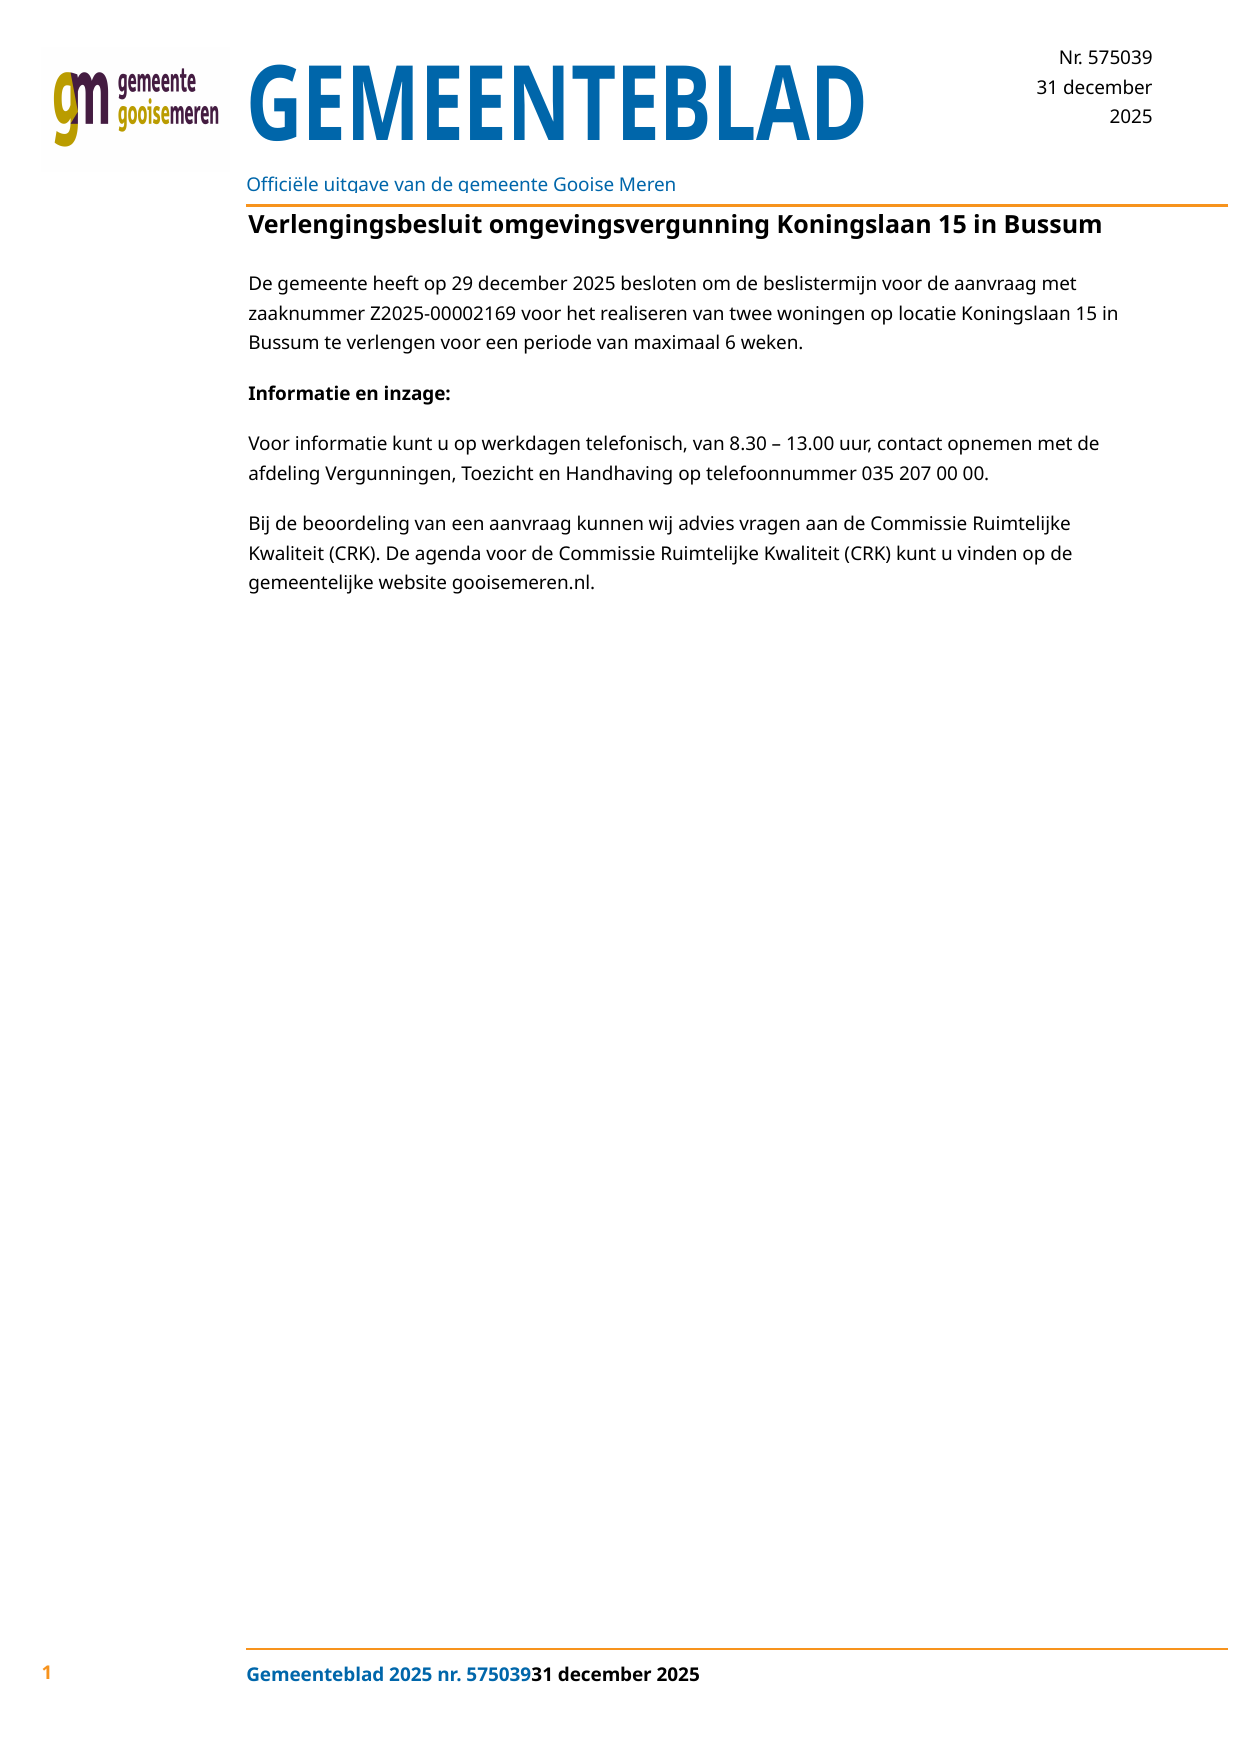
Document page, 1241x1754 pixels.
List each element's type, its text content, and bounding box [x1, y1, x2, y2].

text Verlengingsbesluit omgevingsvergunning Koningslaan 15 in Bussum [248, 207, 1152, 241]
text De gemeente heeft op 29 december 2025 besloten om de beslistermijn voor de aanvraag met zaaknummer Z2025-00002169 voor het realiseren van twee woningen op locatie Koningslaan 15 in Bussum te verlengen voor een periode van maximaal 6 weken. [248, 270, 1152, 355]
text Informatie en inzage: [248, 380, 1152, 406]
text Bij de beoordeling van een aanvraag kunnen wij advies vragen aan de Commissie Ruimtelijke Kwaliteit (CRK). De agenda voor de Commissie Ruimtelijke Kwaliteit (CRK) kunt u vinden op de gemeentelijke website gooisemeren.nl. [248, 510, 1152, 595]
picture [41, 47, 231, 172]
text Voor informatie kunt u op werkdagen telefonisch, van 8.30 – 13.00 uur, contact opnemen met de afdeling Vergunningen, Toezicht en Handhaving op telefoonnummer 035 207 00 00. [248, 430, 1152, 486]
